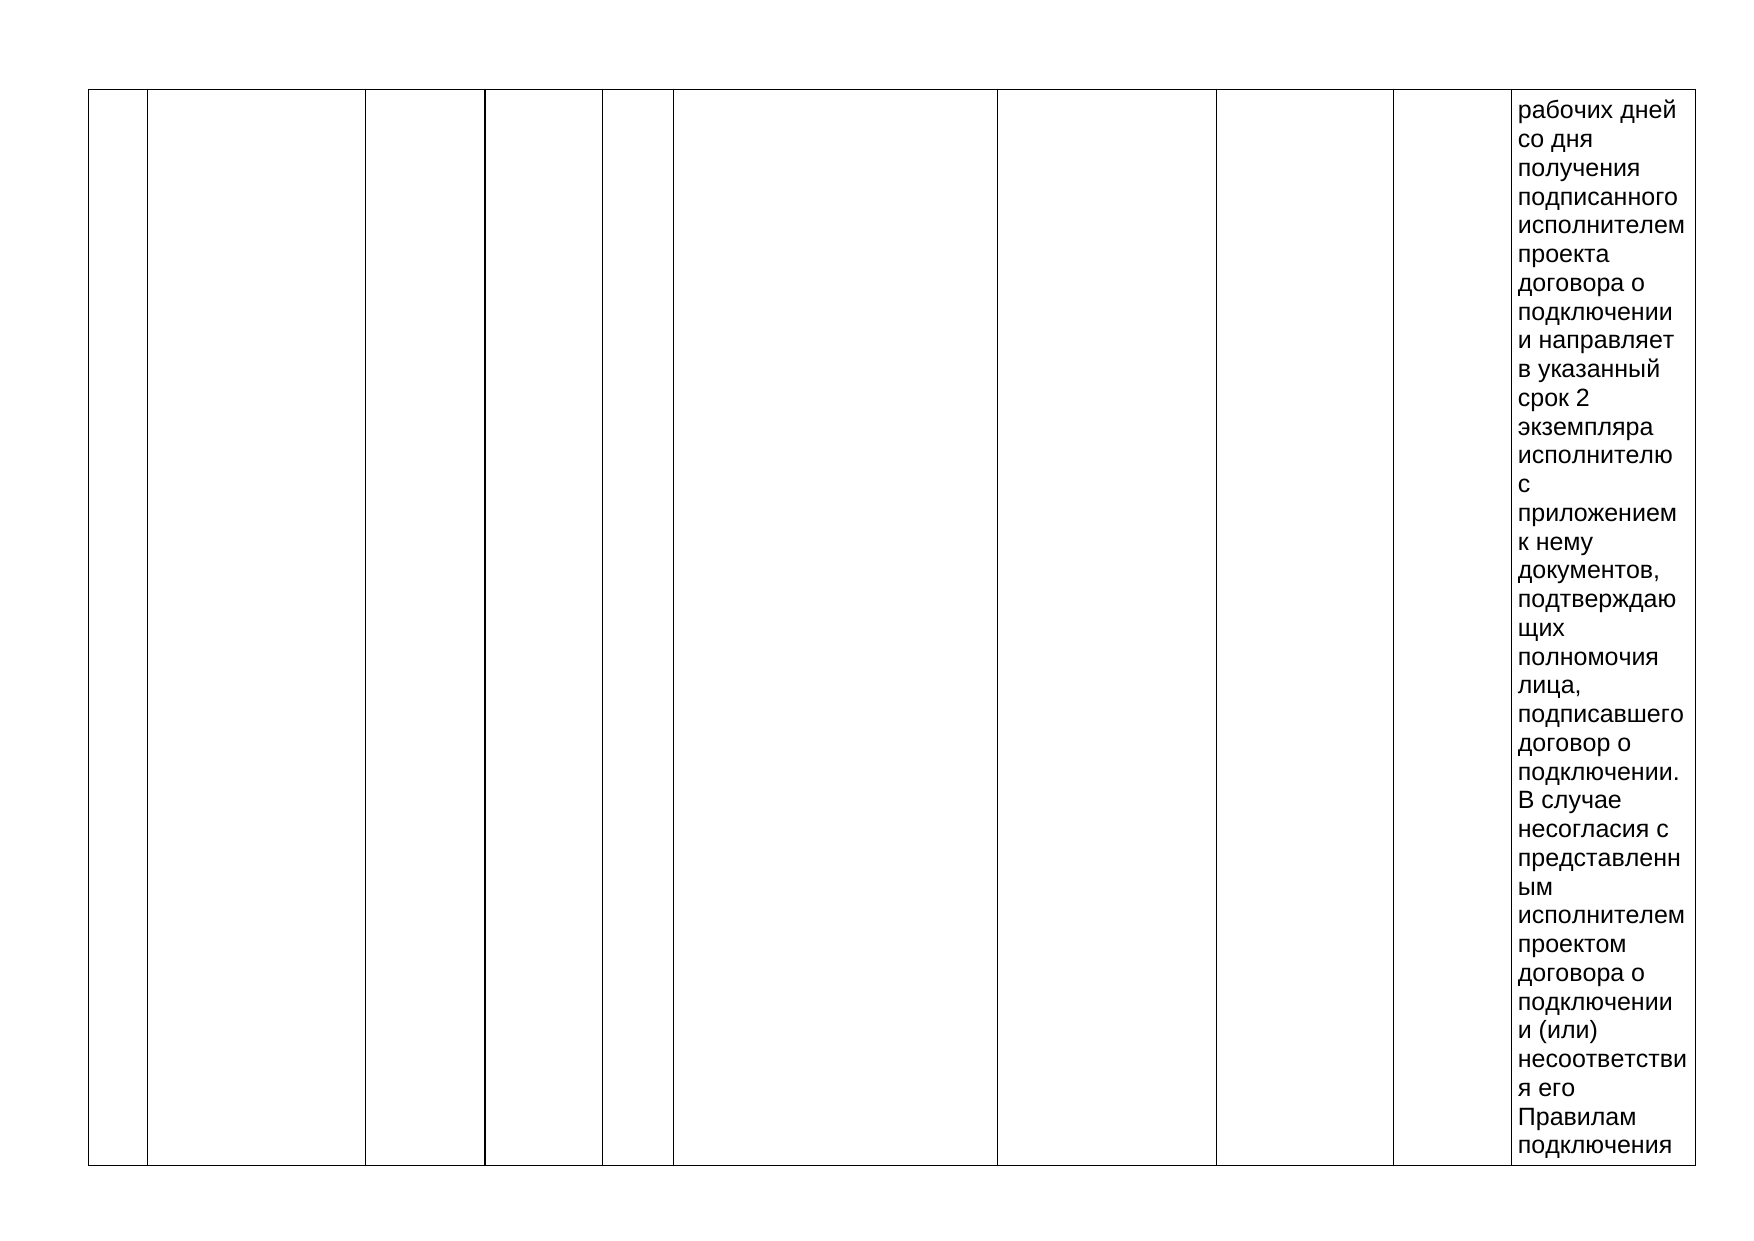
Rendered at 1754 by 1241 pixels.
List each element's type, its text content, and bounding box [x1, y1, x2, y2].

table_cell [1217, 90, 1393, 1165]
table_cell [1394, 90, 1511, 1165]
table_cell [674, 90, 997, 1165]
table_cell [998, 90, 1216, 1165]
table_cell рабочих дней со дня получения подписанного исполнителем проекта договора о подключении и направляет в указанный срок 2 экземпляра исполнителю с приложением к нему документов, подтверждающих полномочия лица, подписавшего договор о подключении. В случае несогласия с представленным исполнителем проектом договора о подключении и (или) несоответствия его Правилам подключения [1512, 90, 1695, 1165]
table_cell [603, 90, 673, 1165]
table_cell [486, 90, 602, 1165]
table_cell [366, 90, 484, 1165]
table_cell [148, 90, 365, 1165]
